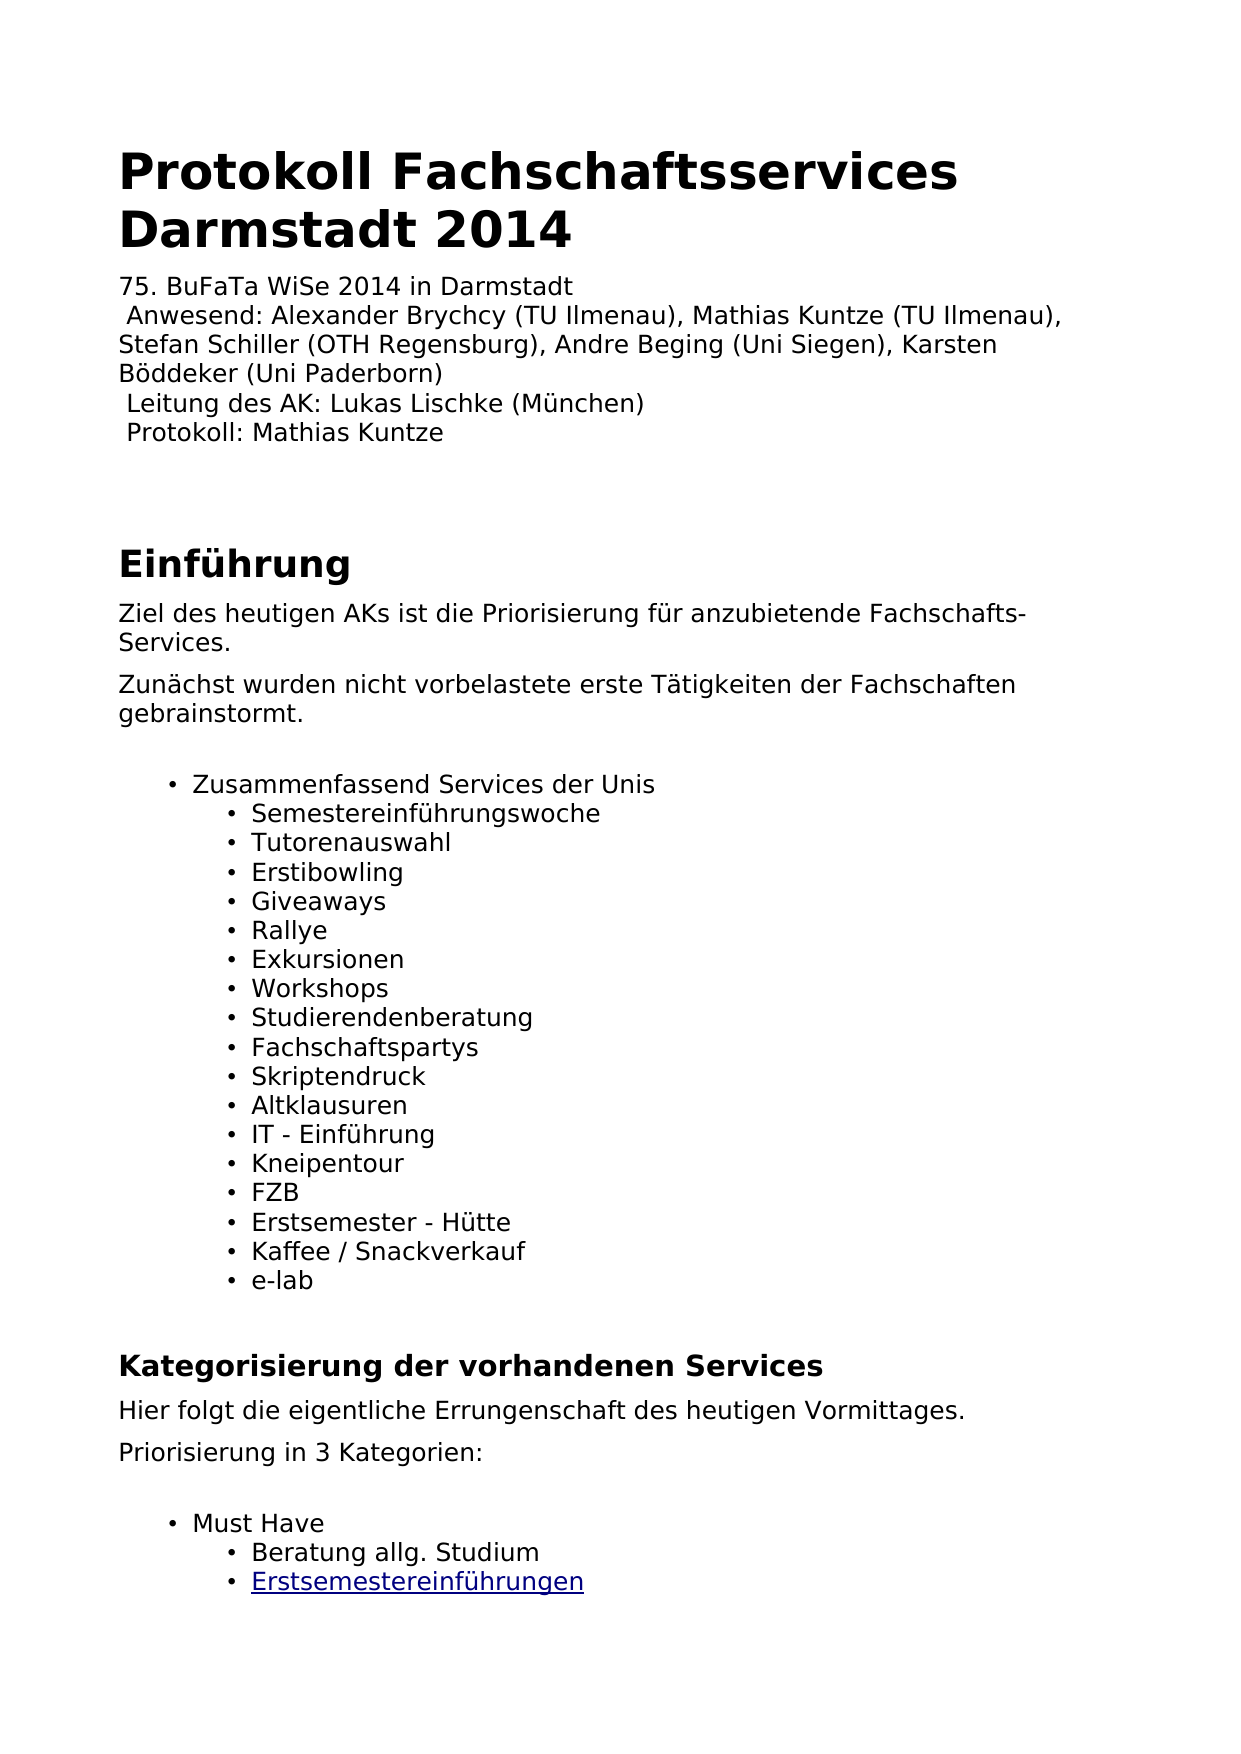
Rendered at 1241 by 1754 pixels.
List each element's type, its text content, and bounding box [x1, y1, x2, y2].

text Priorisierung in 3 Kategorien: [118, 1438, 1122, 1467]
list IT - Einführung [236, 1120, 1122, 1149]
list Zusammenfassend Services der Unis [177, 770, 1122, 799]
text Zunächst wurden nicht vorbelastete erste Tätigkeiten der Fachschaften gebrainstormt. [118, 670, 1122, 728]
text 75. BuFaTa WiSe 2014 in Darmstadt Anwesend: Alexander Brychcy (TU Ilmenau), Mathias Kuntze (TU Ilmenau), Stefan Schiller (OTH Regensburg), Andre Beging (Uni Siegen), Karsten Böddeker (Uni Paderborn) Leitung des AK: Lukas Lischke (München) Protokoll: Mathias Kuntze [118, 272, 1122, 505]
list Skriptendruck [236, 1062, 1122, 1091]
list Erstibowling [236, 858, 1122, 887]
list Erstsemester - Hütte [236, 1208, 1122, 1237]
list Exkursionen [236, 945, 1122, 974]
list Workshops [236, 974, 1122, 1003]
text Ziel des heutigen AKs ist die Priorisierung für anzubietende Fachschafts-Services. [118, 599, 1122, 657]
list Studierendenberatung [236, 1003, 1122, 1033]
list Rallye [236, 916, 1122, 945]
list Altklausuren [236, 1091, 1122, 1120]
subtitle Protokoll Fachschaftsservices Darmstadt 2014 [118, 143, 1122, 259]
subtitle Einführung [118, 543, 1122, 587]
text Hier folgt die eigentliche Errungenschaft des heutigen Vormittages. [118, 1396, 1122, 1425]
list Beratung allg. Studium [236, 1538, 1122, 1567]
list Kneipentour [236, 1149, 1122, 1178]
list Erstsemestereinführungen [236, 1567, 1122, 1596]
list Giveaways [236, 887, 1122, 916]
list Tutorenauswahl [236, 828, 1122, 858]
list e-lab [236, 1266, 1122, 1295]
list Semestereinführungswoche [236, 799, 1122, 828]
subtitle Kategorisierung der vorhandenen Services [118, 1350, 1122, 1384]
list Must Have [177, 1509, 1122, 1538]
list FZB [236, 1178, 1122, 1208]
list Kaffee / Snackverkauf [236, 1237, 1122, 1266]
list Fachschaftspartys [236, 1033, 1122, 1062]
